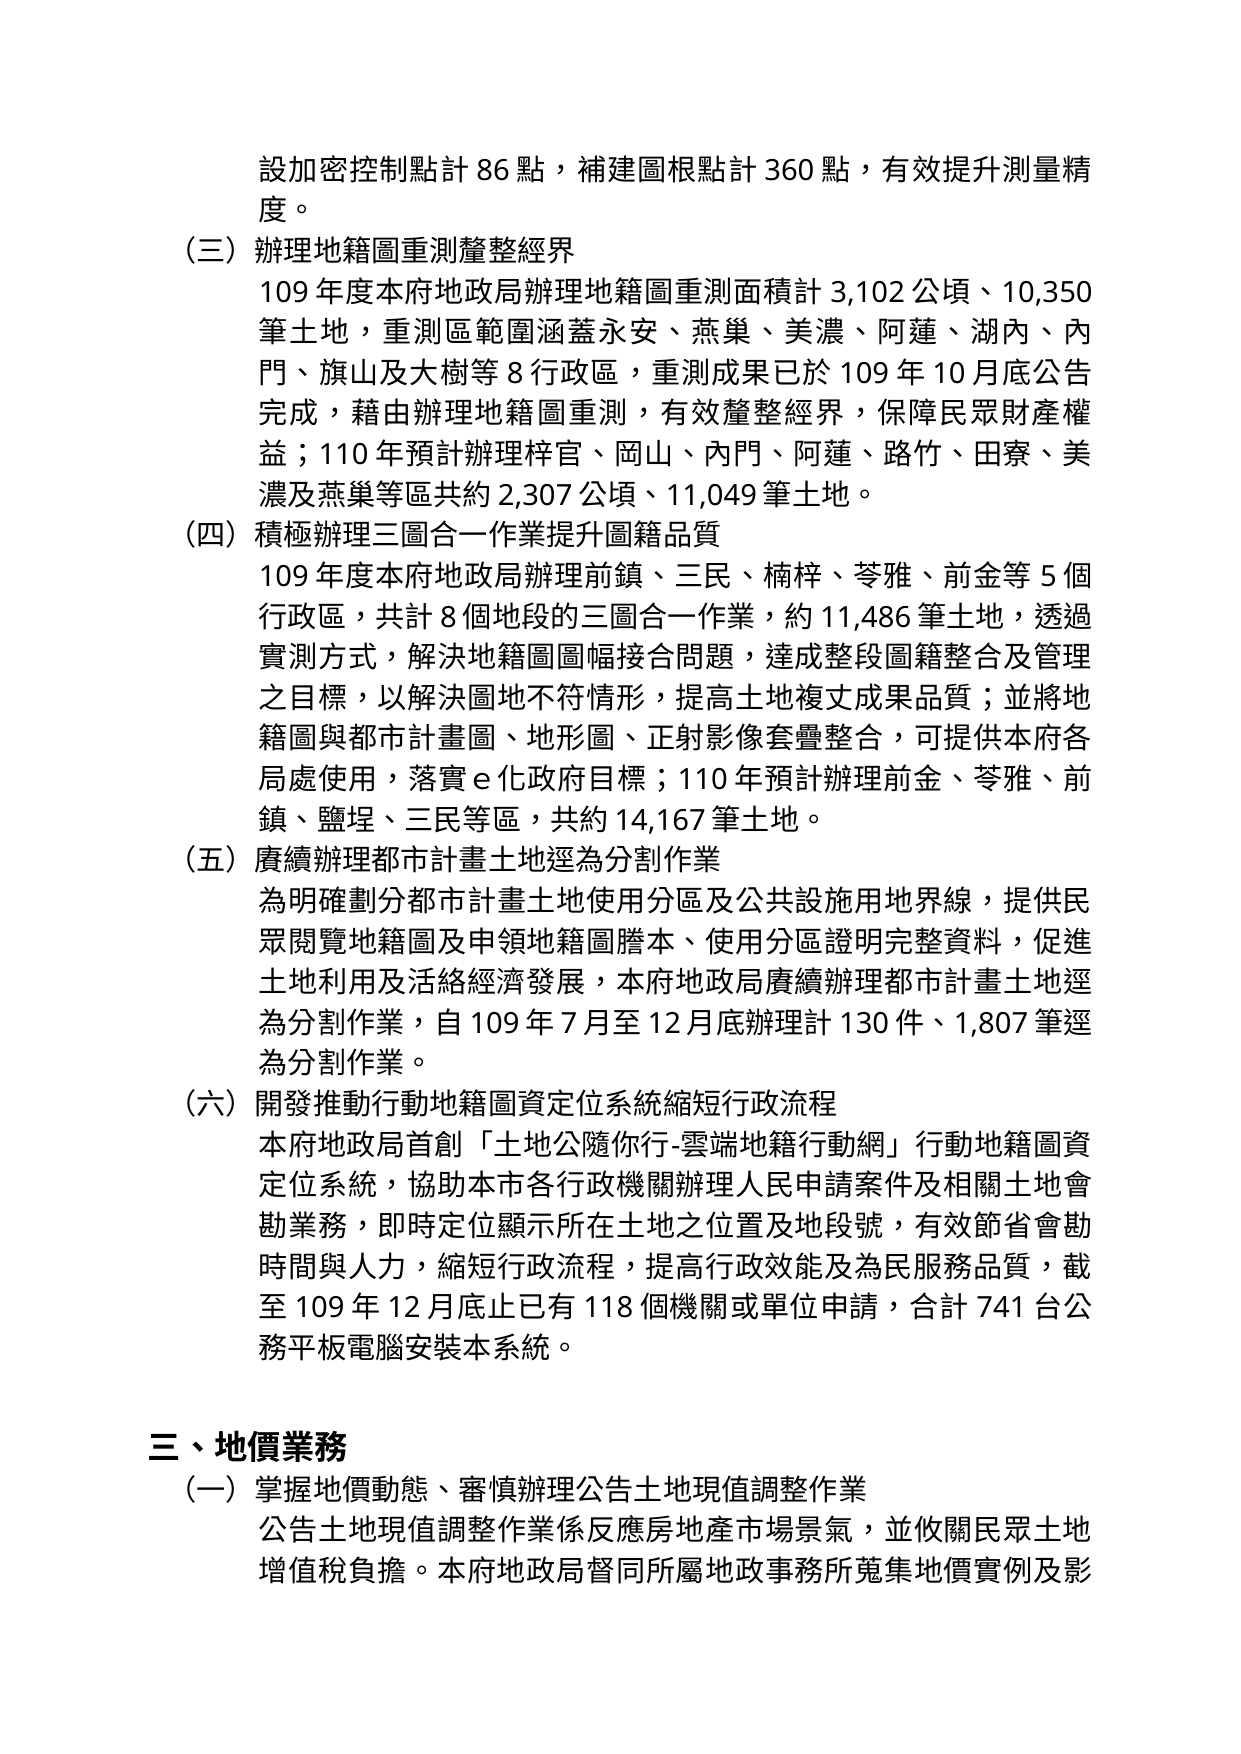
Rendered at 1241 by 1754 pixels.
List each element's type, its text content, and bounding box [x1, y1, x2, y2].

text 為明確劃分都市計畫土地使用分區及公共設施用地界線，提供民眾閱覽地籍圖及申領地籍圖謄本、使用分區證明完整資料，促進土地利用及活絡經濟發展，本府地政局賡續辦理都市計畫土地逕為分割作業，自109年7月至12月底辦理計130件、1,807筆逕為分割作業。 [258, 879, 1092, 1082]
text （六）開發推動行動地籍圖資定位系統縮短行政流程 [148, 1082, 1092, 1123]
text 109年度本府地政局辦理地籍圖重測面積計3,102公頃、10,350筆土地，重測區範圍涵蓋永安、燕巢、美濃、阿蓮、湖內、內門、旗山及大樹等8行政區，重測成果已於109年10月底公告完成，藉由辦理地籍圖重測，有效釐整經界，保障民眾財產權益；110年預計辦理梓官、岡山、內門、阿蓮、路竹、田寮、美濃及燕巢等區共約2,307公頃、11,049筆土地。 [258, 269, 1092, 513]
text （一）掌握地價動態、審慎辦理公告土地現值調整作業 [148, 1467, 1092, 1508]
text （四）積極辦理三圖合一作業提升圖籍品質 [148, 513, 1092, 554]
text 設加密控制點計86點，補建圖根點計360點，有效提升測量精度。 [258, 148, 1092, 229]
text （三）辦理地籍圖重測釐整經界 [148, 229, 1092, 269]
text 本府地政局首創「土地公隨你行-雲端地籍行動網」行動地籍圖資定位系統，協助本市各行政機關辦理人民申請案件及相關土地會勘業務，即時定位顯示所在土地之位置及地段號，有效節省會勘時間與人力，縮短行政流程，提高行政效能及為民服務品質，截至109年12月底止已有118個機關或單位申請，合計741台公務平板電腦安裝本系統。 [258, 1123, 1092, 1366]
text 109年度本府地政局辦理前鎮、三民、楠梓、苓雅、前金等5個行政區，共計8個地段的三圖合一作業，約11,486筆土地，透過實測方式，解決地籍圖圖幅接合問題，達成整段圖籍整合及管理之目標，以解決圖地不符情形，提高土地複丈成果品質；並將地籍圖與都市計畫圖、地形圖、正射影像套疊整合，可提供本府各局處使用，落實ｅ化政府目標；110年預計辦理前金、苓雅、前鎮、鹽埕、三民等區，共約14,167筆土地。 [258, 554, 1092, 838]
text （五）賡續辦理都市計畫土地逕為分割作業 [148, 838, 1092, 879]
text 三、地價業務 [148, 1427, 1092, 1467]
text 公告土地現值調整作業係反應房地產市場景氣，並攸關民眾土地增值稅負擔。本府地政局督同所屬地政事務所蒐集地價實例及影 [258, 1508, 1092, 1589]
